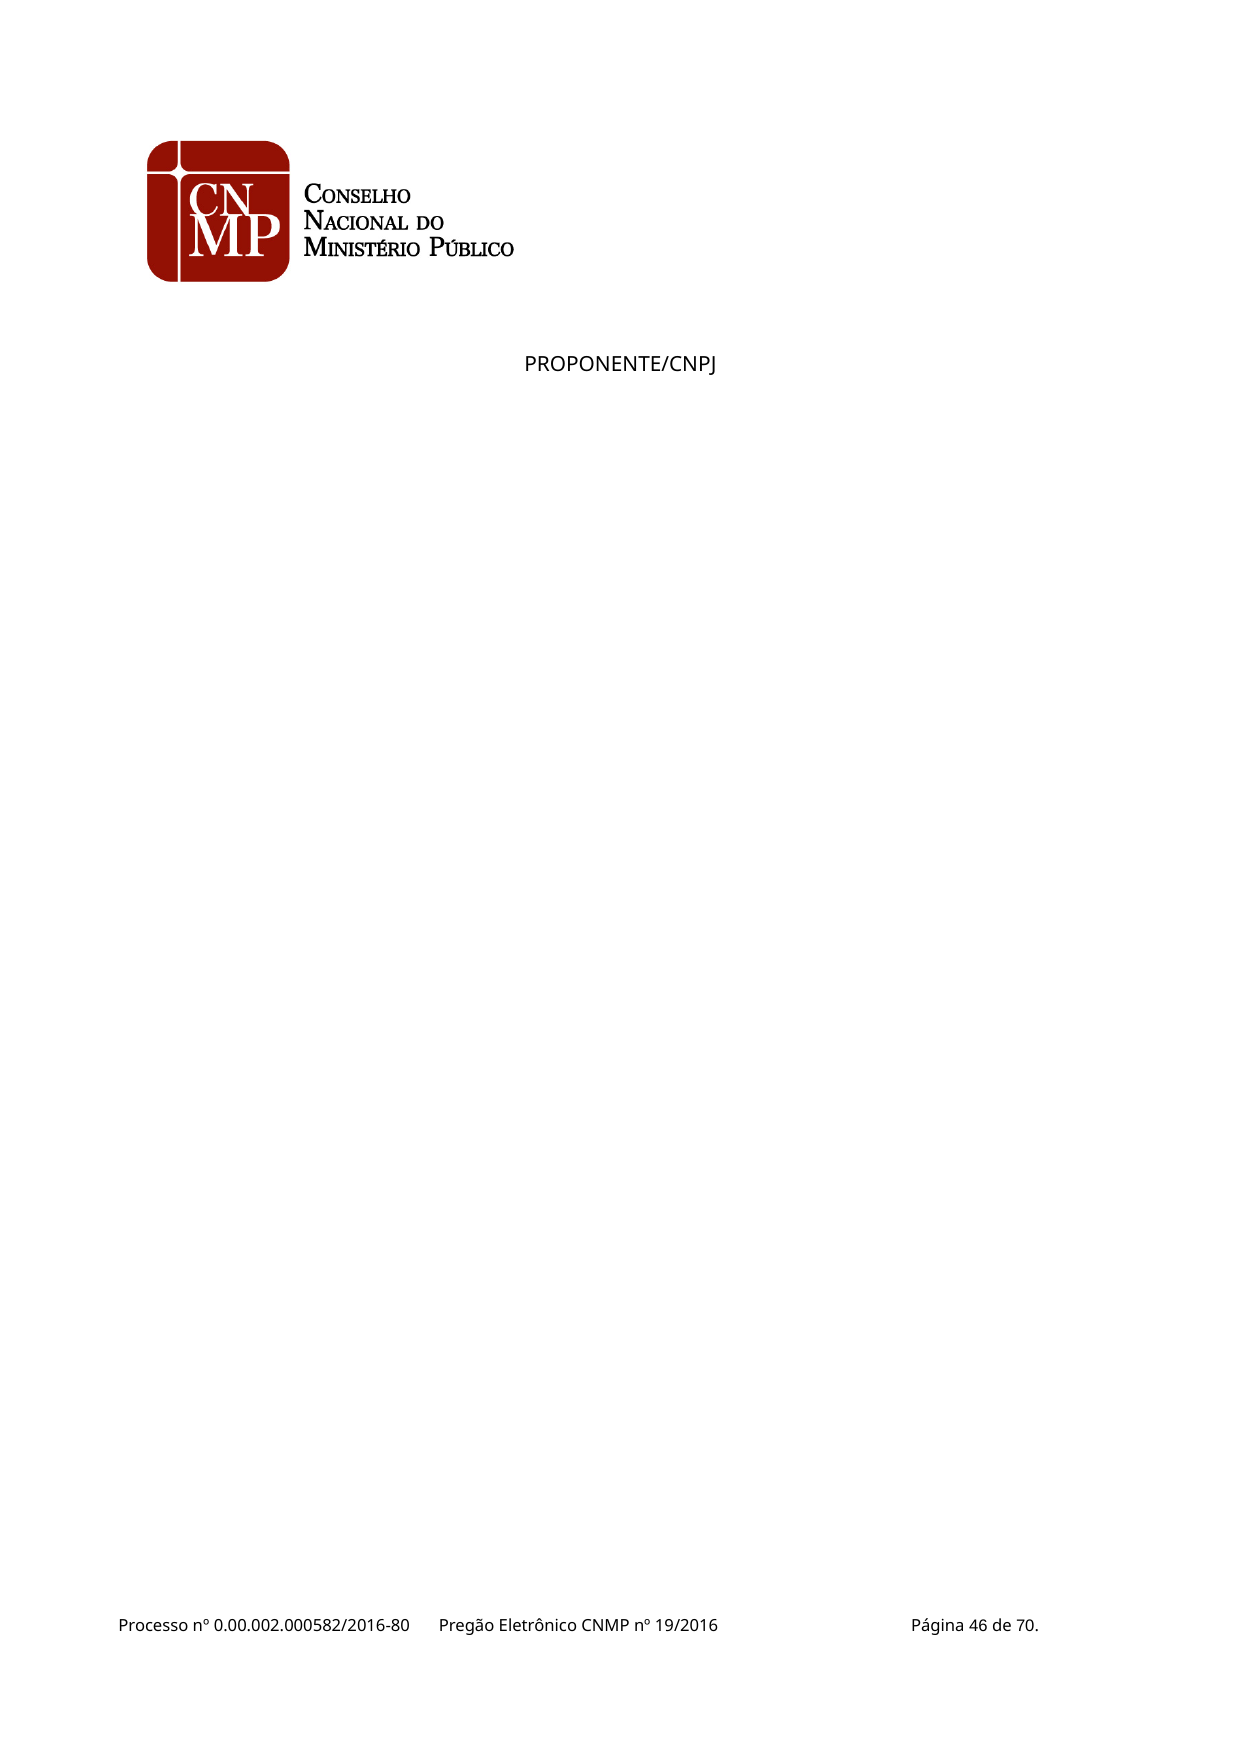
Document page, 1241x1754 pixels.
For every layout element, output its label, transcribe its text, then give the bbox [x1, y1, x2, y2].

text PROPONENTE/CNPJ [118, 349, 1122, 377]
picture [122, 118, 530, 304]
